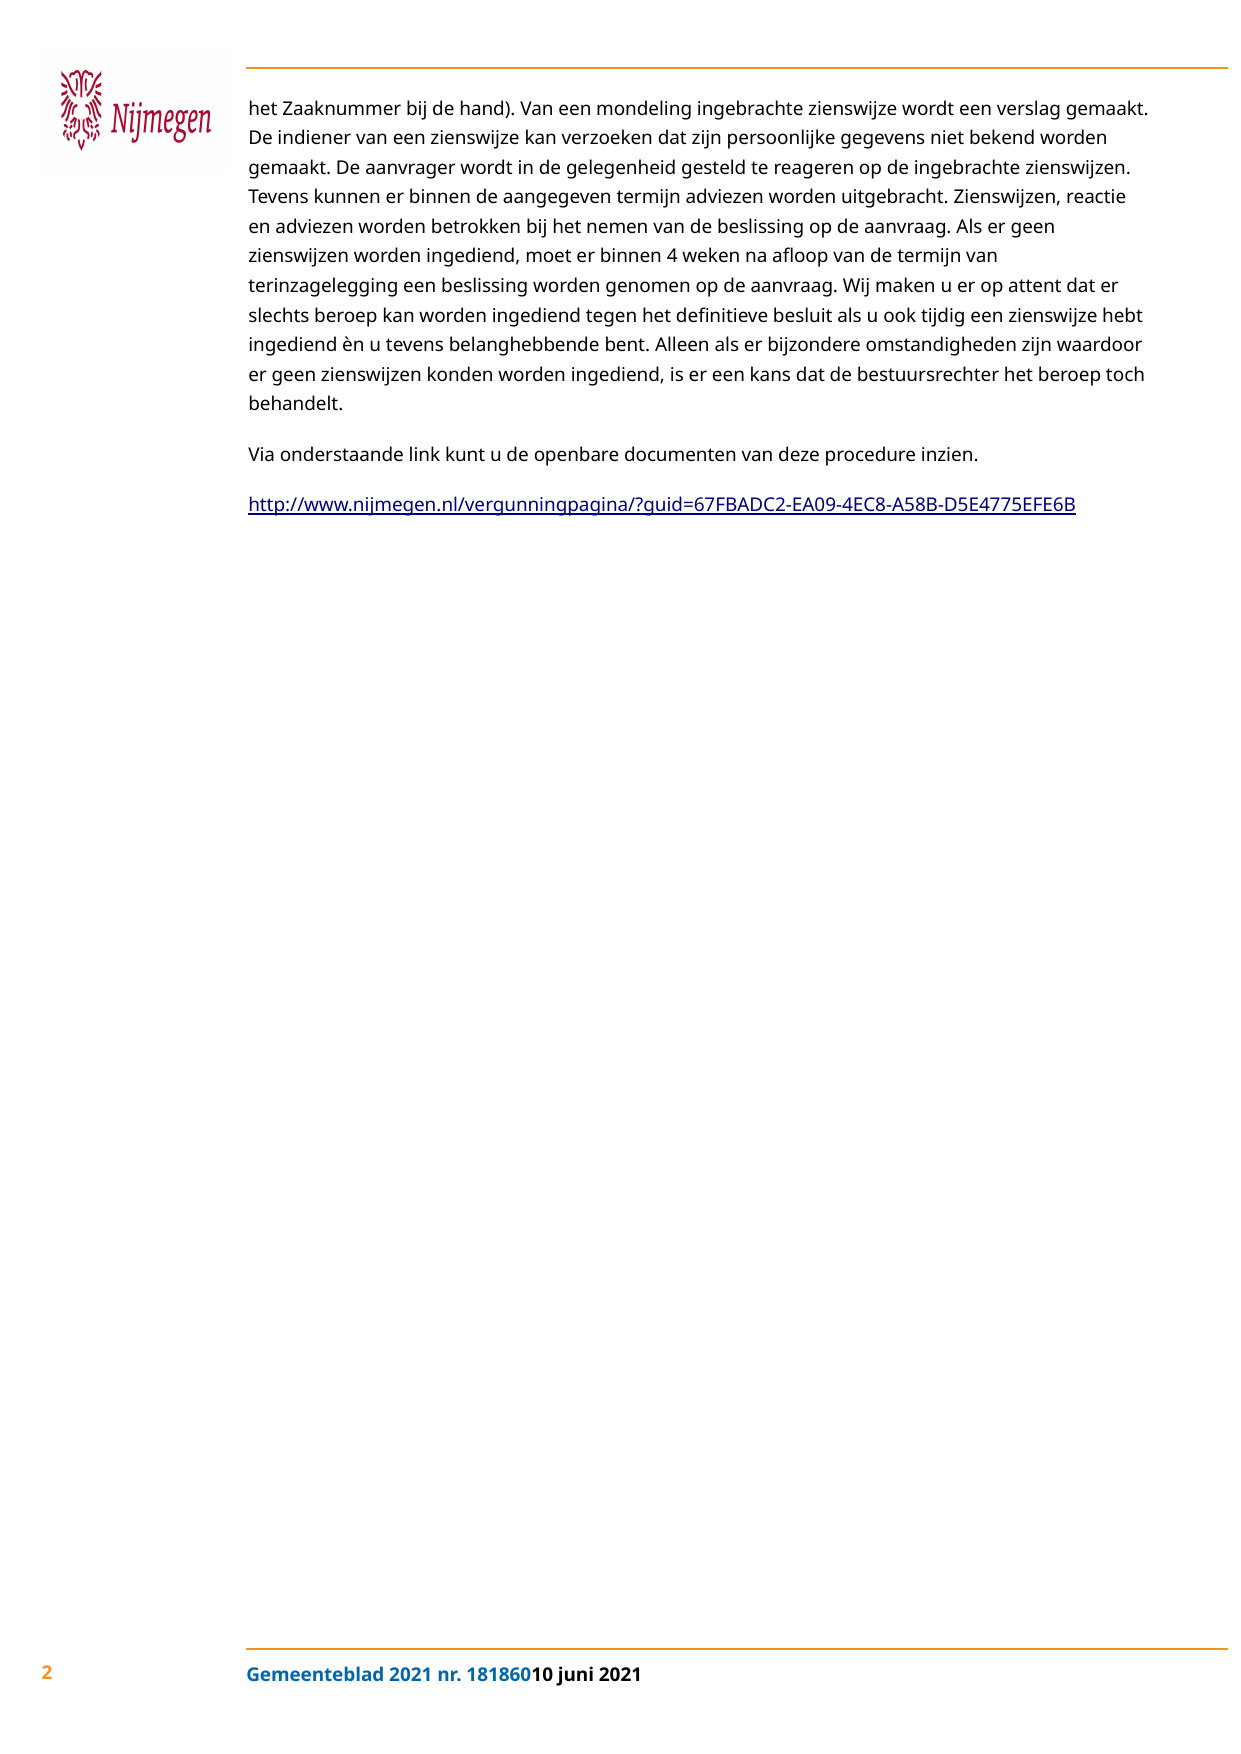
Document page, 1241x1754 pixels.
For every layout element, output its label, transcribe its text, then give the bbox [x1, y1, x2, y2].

text het Zaaknummer bij de hand). Van een mondeling ingebrachte zienswijze wordt een verslag gemaakt. De indiener van een zienswijze kan verzoeken dat zijn persoonlijke gegevens niet bekend worden gemaakt. De aanvrager wordt in de gelegenheid gesteld te reageren op de ingebrachte zienswijzen. Tevens kunnen er binnen de aangegeven termijn adviezen worden uitgebracht. Zienswijzen, reactie en adviezen worden betrokken bij het nemen van de beslissing op de aanvraag. Als er geen zienswijzen worden ingediend, moet er binnen 4 weken na afloop van de termijn van terinzagelegging een beslissing worden genomen op de aanvraag. Wij maken u er op attent dat er slechts beroep kan worden ingediend tegen het definitieve besluit als u ook tijdig een zienswijze hebt ingediend èn u tevens belanghebbende bent. Alleen als er bijzondere omstandigheden zijn waardoor er geen zienswijzen konden worden ingediend, is er een kans dat de bestuursrechter het beroep toch behandelt. [248, 95, 1152, 416]
text Via onderstaande link kunt u de openbare documenten van deze procedure inzien. [248, 441, 1152, 467]
picture [41, 47, 231, 172]
text http://www.nijmegen.nl/vergunningpagina/?guid=67FBADC2-EA09-4EC8-A58B-D5E4775EFE6B [248, 491, 1152, 517]
